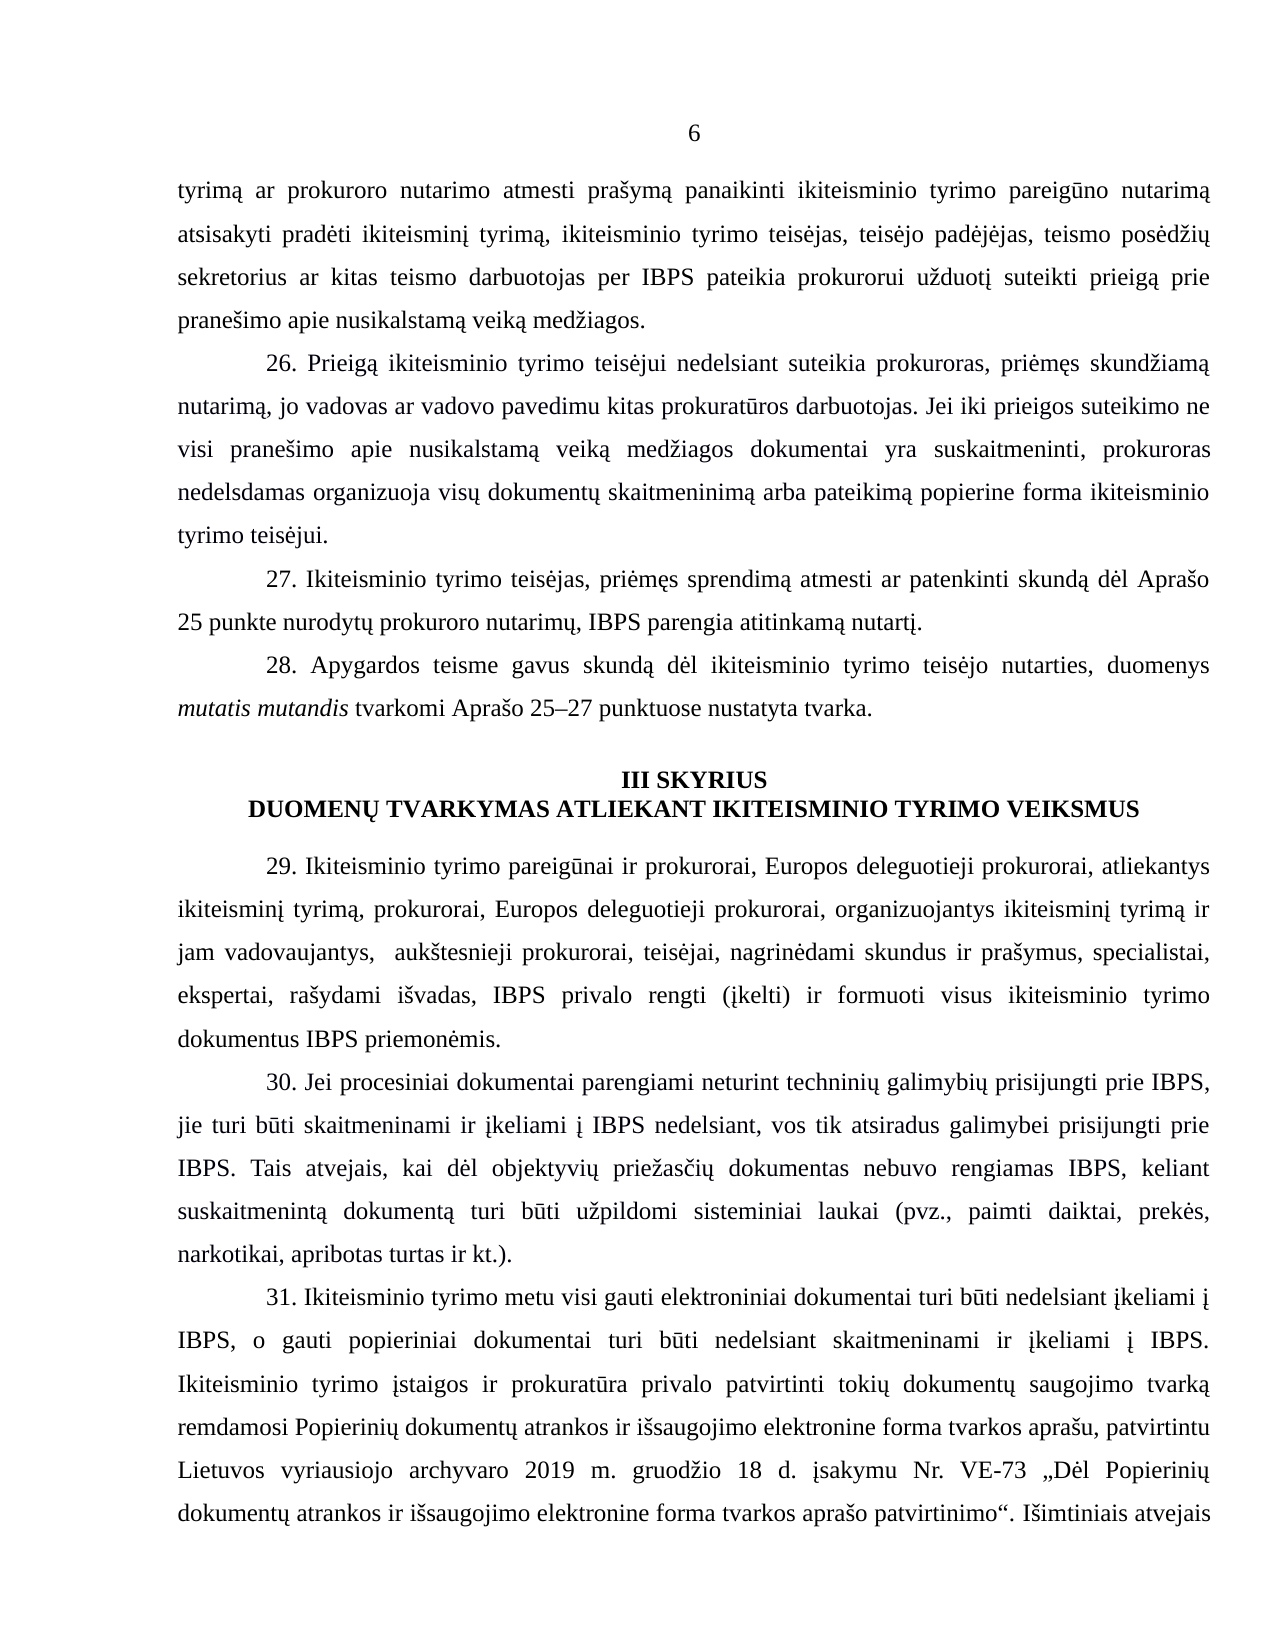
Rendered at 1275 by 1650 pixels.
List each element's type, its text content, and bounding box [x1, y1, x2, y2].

text tyrimą ar prokuroro nutarimo atmesti prašymą panaikinti ikiteisminio tyrimo pareigūno nutarimą atsisakyti pradėti ikiteisminį tyrimą, ikiteisminio tyrimo teisėjas, teisėjo padėjėjas, teismo posėdžių sekretorius ar kitas teismo darbuotojas per IBPS pateikia prokurorui užduotį suteikti prieigą prie pranešimo apie nusikalstamą veiką medžiagos. [177, 176, 1211, 334]
text 28. Apygardos teisme gavus skundą dėl ikiteisminio tyrimo teisėjo nutarties, duomenys mutatis mutandis tvarkomi Aprašo 25–27 punktuose nustatyta tvarka. [177, 650, 1211, 722]
text 29. Ikiteisminio tyrimo pareigūnai ir prokurorai, Europos deleguotieji prokurorai, atliekantys ikiteisminį tyrimą, prokurorai, Europos deleguotieji prokurorai, organizuojantys ikiteisminį tyrimą ir jam vadovaujantys, aukštesnieji prokurorai, teisėjai, nagrinėdami skundus ir prašymus, specialistai, ekspertai, rašydami išvadas, IBPS privalo rengti (įkelti) ir formuoti visus ikiteisminio tyrimo dokumentus IBPS priemonėmis. [177, 851, 1211, 1052]
text III SKYRIUS [177, 765, 1211, 794]
text 31. Ikiteisminio tyrimo metu visi gauti elektroniniai dokumentai turi būti nedelsiant įkeliami į IBPS, o gauti popieriniai dokumentai turi būti nedelsiant skaitmeninami ir įkeliami į IBPS. Ikiteisminio tyrimo įstaigos ir prokuratūra privalo patvirtinti tokių dokumentų saugojimo tvarką remdamosi Popierinių dokumentų atrankos ir išsaugojimo elektronine forma tvarkos aprašu, patvirtintu Lietuvos vyriausiojo archyvaro 2019 m. gruodžio 18 d. įsakymu Nr. VE-73 „Dėl Popierinių dokumentų atrankos ir išsaugojimo elektronine forma tvarkos aprašo patvirtinimo“. Išimtiniais atvejais [177, 1282, 1211, 1527]
text 26. Prieigą ikiteisminio tyrimo teisėjui nedelsiant suteikia prokuroras, priėmęs skundžiamą nutarimą, jo vadovas ar vadovo pavedimu kitas prokuratūros darbuotojas. Jei iki prieigos suteikimo ne visi pranešimo apie nusikalstamą veiką medžiagos dokumentai yra suskaitmeninti, prokuroras nedelsdamas organizuoja visų dokumentų skaitmeninimą arba pateikimą popierine forma ikiteisminio tyrimo teisėjui. [177, 348, 1211, 549]
text 27. Ikiteisminio tyrimo teisėjas, priėmęs sprendimą atmesti ar patenkinti skundą dėl Aprašo 25 punkte nurodytų prokuroro nutarimų, IBPS parengia atitinkamą nutartį. [177, 564, 1211, 636]
text DUOMENŲ TVARKYMAS ATLIEKANT IKITEISMINIO TYRIMO VEIKSMUS [177, 794, 1211, 822]
text 30. Jei procesiniai dokumentai parengiami neturint techninių galimybių prisijungti prie IBPS, jie turi būti skaitmeninami ir įkeliami į IBPS nedelsiant, vos tik atsiradus galimybei prisijungti prie IBPS. Tais atvejais, kai dėl objektyvių priežasčių dokumentas nebuvo rengiamas IBPS, keliant suskaitmenintą dokumentą turi būti užpildomi sisteminiai laukai (pvz., paimti daiktai, prekės, narkotikai, apribotas turtas ir kt.). [177, 1067, 1211, 1268]
